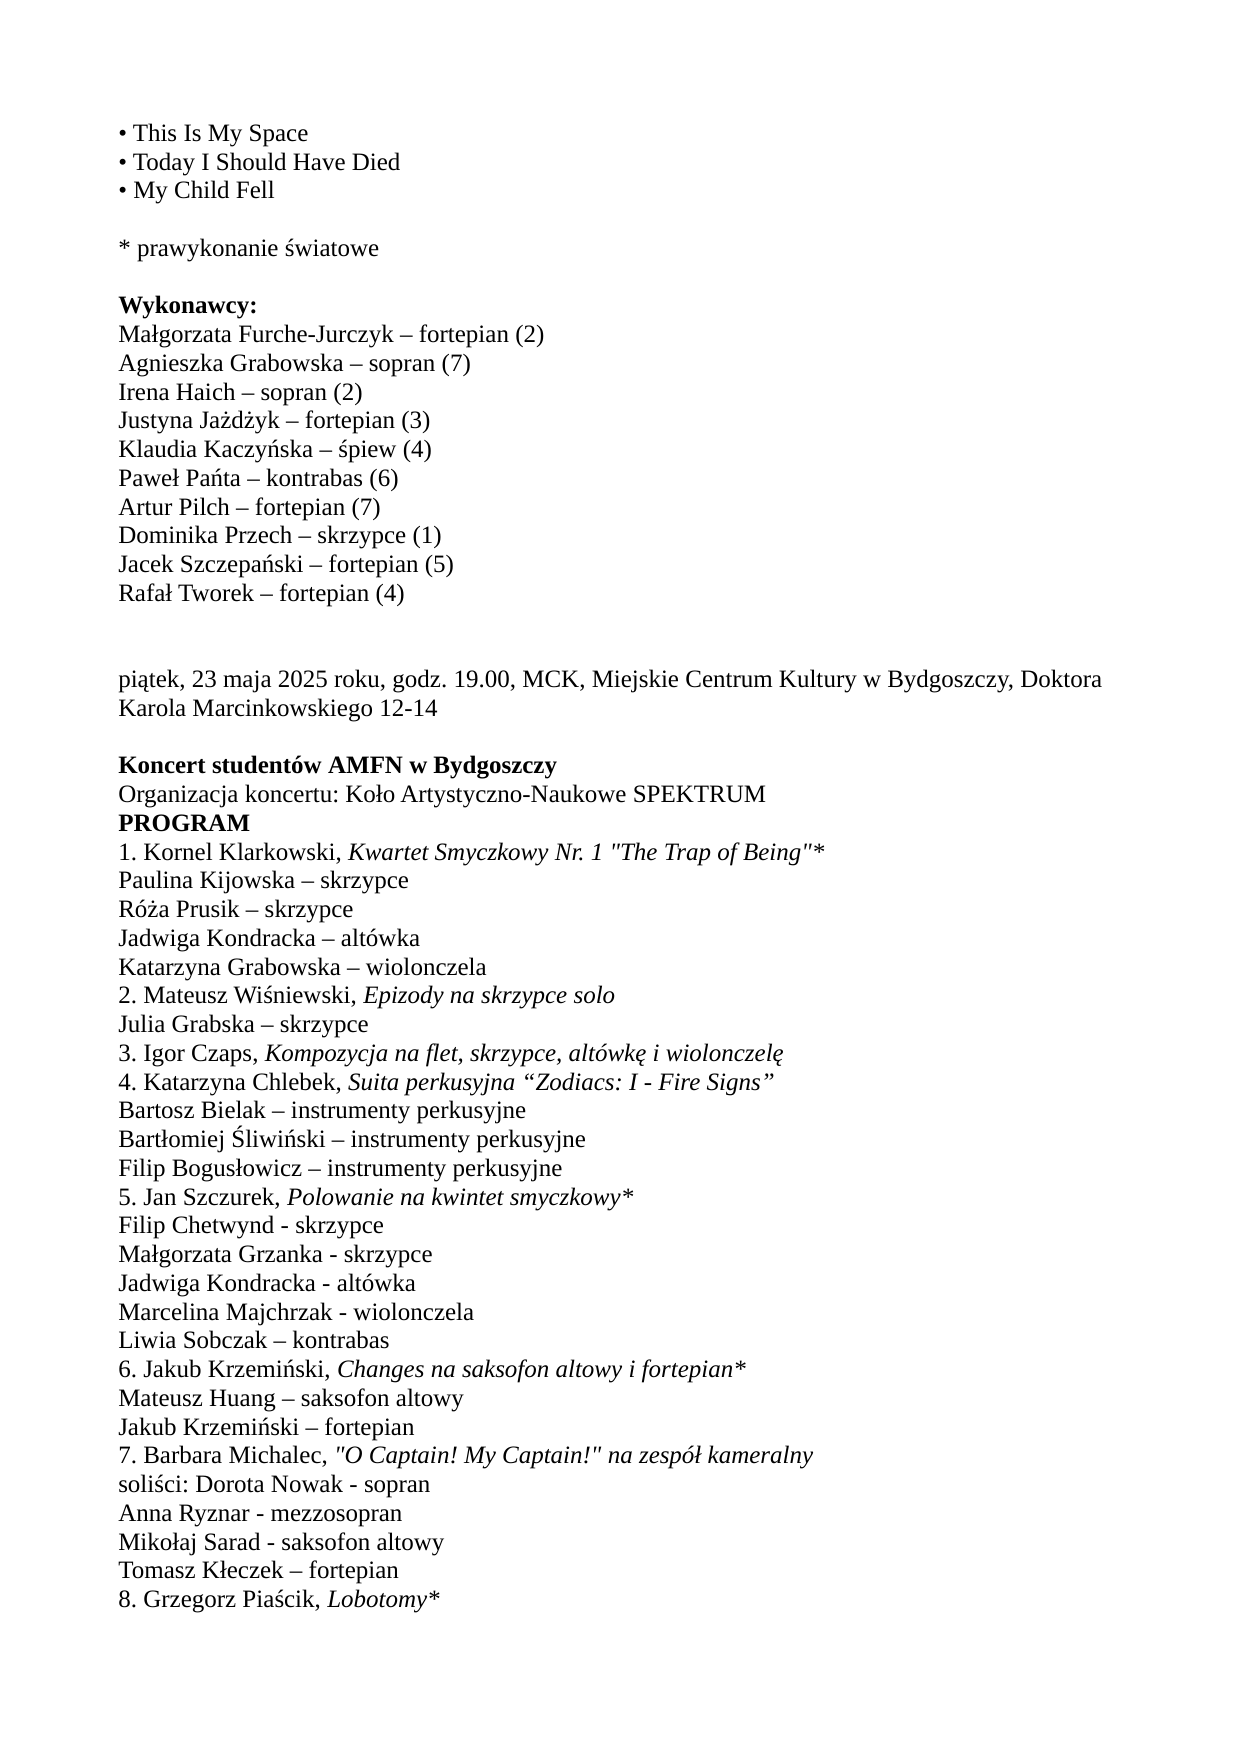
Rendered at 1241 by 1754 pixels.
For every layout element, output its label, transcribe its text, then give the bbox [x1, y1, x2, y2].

text 6. Jakub Krzemiński, Changes na saksofon altowy i fortepian* [118, 1354, 1122, 1383]
text 5. Jan Szczurek, Polowanie na kwintet smyczkowy* [118, 1182, 1122, 1211]
text Liwia Sobczak – kontrabas [118, 1326, 1122, 1354]
text Bartłomiej Śliwiński – instrumenty perkusyjne [118, 1124, 1122, 1153]
text Małgorzata Furche-Jurczyk – fortepian (2) [118, 319, 1122, 348]
text Koncert studentów AMFN w Bydgoszczy [118, 751, 1122, 779]
text • Today I Should Have Died [118, 147, 1122, 176]
text Klaudia Kaczyńska – śpiew (4) [118, 434, 1122, 463]
text • My Child Fell [118, 176, 1122, 204]
text Agnieszka Grabowska – sopran (7) [118, 348, 1122, 377]
text 1. Kornel Klarkowski, Kwartet Smyczkowy Nr. 1 "The Trap of Being"* [118, 837, 1122, 866]
text soliści: Dorota Nowak - sopran [118, 1469, 1122, 1498]
text Małgorzata Grzanka - skrzypce [118, 1239, 1122, 1268]
text 7. Barbara Michalec, "O Captain! My Captain!" na zespół kameralny [118, 1441, 1122, 1469]
text Jadwiga Kondracka - altówka [118, 1268, 1122, 1297]
text Wykonawcy: [118, 291, 1122, 319]
text Paulina Kijowska – skrzypce [118, 866, 1122, 894]
text Rafał Tworek – fortepian (4) [118, 578, 1122, 607]
text Katarzyna Grabowska – wiolonczela [118, 952, 1122, 981]
text Julia Grabska – skrzypce [118, 1009, 1122, 1038]
text Dominika Przech – skrzypce (1) [118, 521, 1122, 549]
text piątek, 23 maja 2025 roku, godz. 19.00, MCK, Miejskie Centrum Kultury w Bydgoszczy, Doktora Karola Marcinkowskiego 12-14 [118, 664, 1122, 722]
text * prawykonanie światowe [118, 233, 1122, 262]
text PROGRAM [118, 808, 1122, 837]
text 8. Grzegorz Piaścik, Lobotomy* [118, 1584, 1122, 1613]
text Tomasz Kłeczek – fortepian [118, 1556, 1122, 1584]
text Organizacja koncertu: Koło Artystyczno-Naukowe SPEKTRUM [118, 779, 1122, 808]
text Artur Pilch – fortepian (7) [118, 492, 1122, 521]
text 2. Mateusz Wiśniewski, Epizody na skrzypce solo [118, 981, 1122, 1009]
text 4. Katarzyna Chlebek, Suita perkusyjna “Zodiacs: I - Fire Signs” [118, 1067, 1122, 1096]
text Mikołaj Sarad - saksofon altowy [118, 1527, 1122, 1556]
text Jadwiga Kondracka – altówka [118, 923, 1122, 952]
text • This Is My Space [118, 118, 1122, 147]
text Jakub Krzemiński – fortepian [118, 1412, 1122, 1441]
text Marcelina Majchrzak - wiolonczela [118, 1297, 1122, 1326]
text Filip Chetwynd - skrzypce [118, 1211, 1122, 1239]
text Bartosz Bielak – instrumenty perkusyjne [118, 1096, 1122, 1124]
text Irena Haich – sopran (2) [118, 377, 1122, 406]
text Róża Prusik – skrzypce [118, 894, 1122, 923]
text 3. Igor Czaps, Kompozycja na flet, skrzypce, altówkę i wiolonczelę [118, 1038, 1122, 1067]
text Justyna Jażdżyk – fortepian (3) [118, 406, 1122, 434]
text Paweł Pańta – kontrabas (6) [118, 463, 1122, 492]
text Anna Ryznar - mezzosopran [118, 1498, 1122, 1527]
text Jacek Szczepański – fortepian (5) [118, 549, 1122, 578]
text Filip Bogusłowicz – instrumenty perkusyjne [118, 1153, 1122, 1182]
text Mateusz Huang – saksofon altowy [118, 1383, 1122, 1412]
